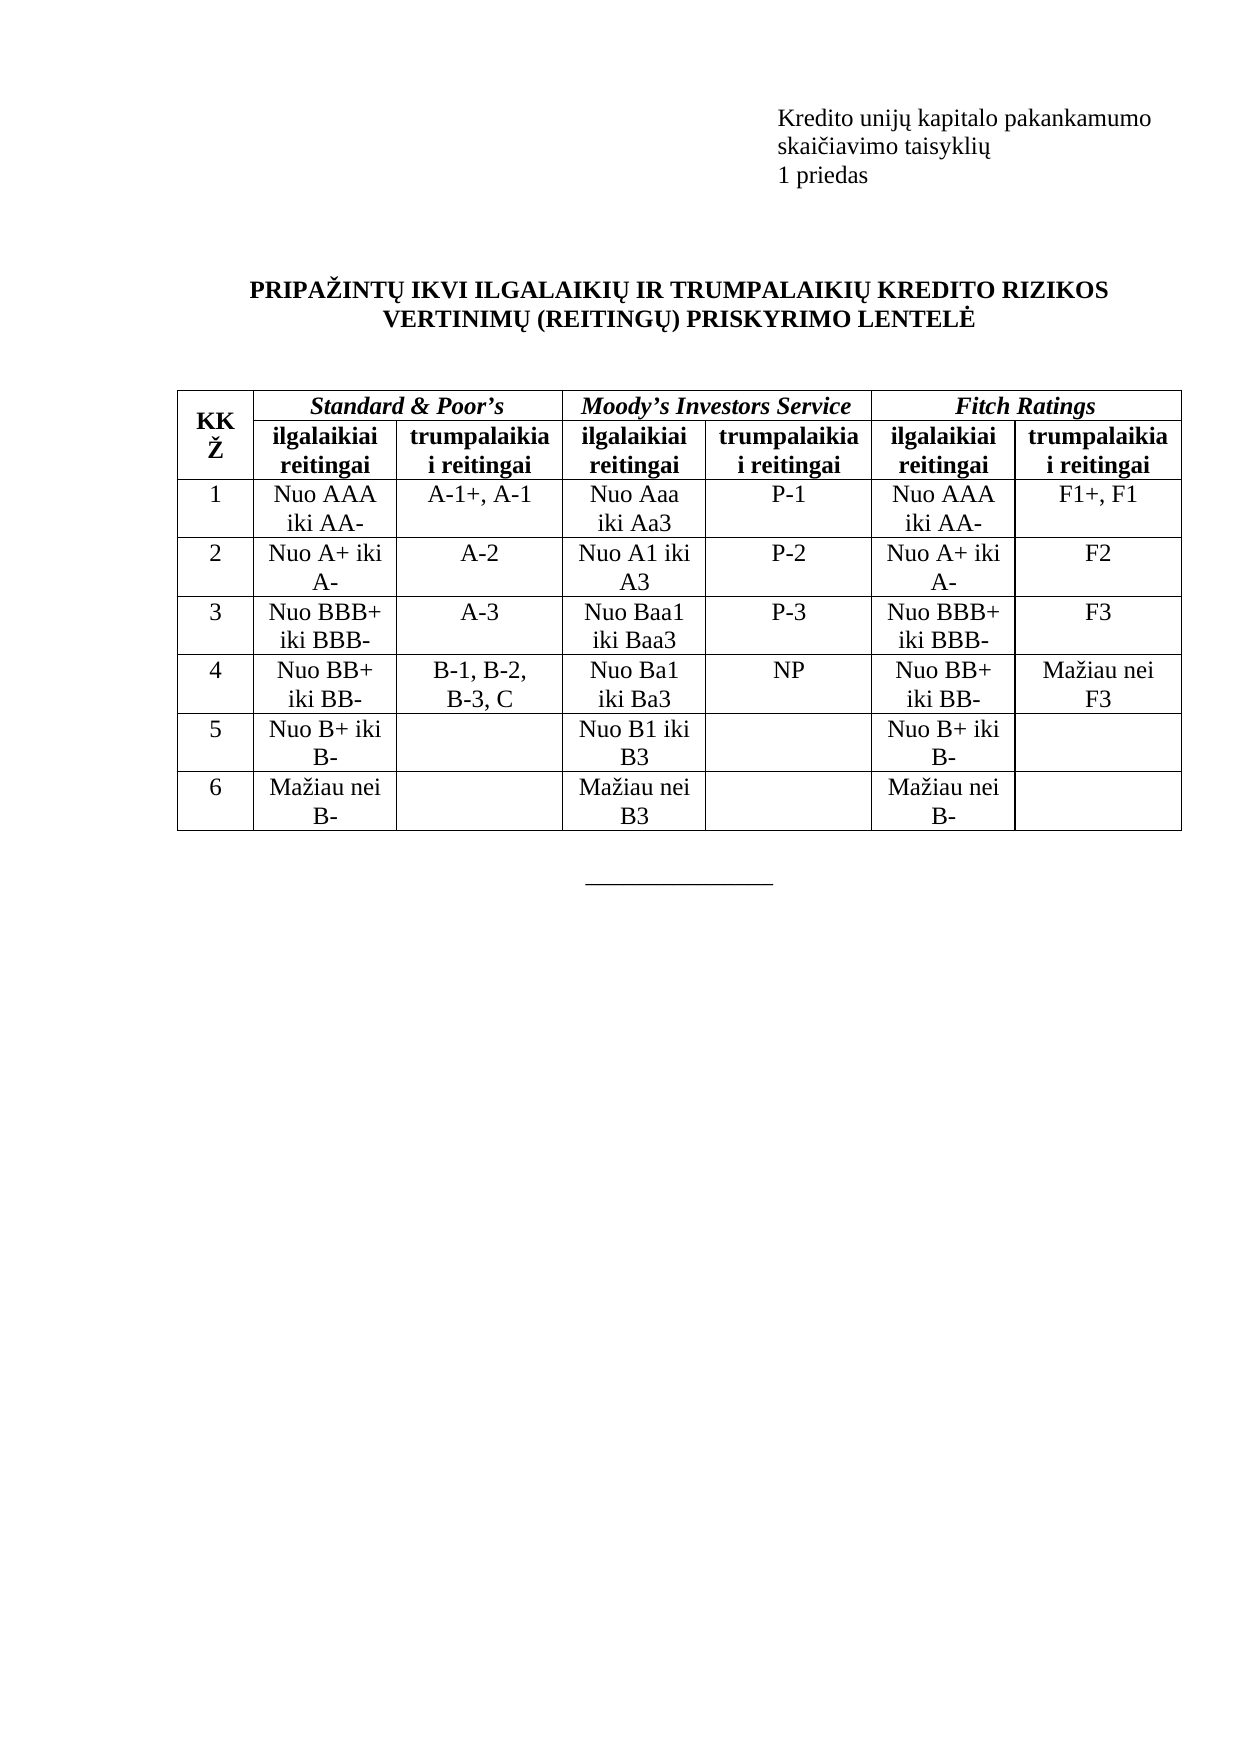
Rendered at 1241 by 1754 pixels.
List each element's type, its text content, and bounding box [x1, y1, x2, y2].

table_cell trumpalaikiai reitingai [706, 421, 871, 478]
table_cell Mažiau nei B- [254, 772, 396, 830]
table_cell Nuo Baa1 iki Baa3 [563, 597, 705, 654]
table_cell Nuo BB+ iki BB- [872, 655, 1014, 713]
table_cell [706, 772, 871, 830]
table_cell Nuo Aaa iki Aa3 [563, 480, 705, 537]
table_cell Nuo AAA iki AA- [872, 480, 1014, 537]
table_header KKŽ [178, 391, 253, 478]
text Pripažintų IKVI ilgalaikių ir trumpalaikių kredito rizikos vertinimų (reitingų) priskyrimo lentelė [177, 275, 1181, 333]
table_cell Nuo BBB+ iki BBB- [872, 597, 1014, 654]
table_cell F2 [1016, 538, 1181, 596]
table_cell [1016, 772, 1181, 830]
table_cell 1 [178, 480, 253, 537]
table_cell F1+, F1 [1016, 480, 1181, 537]
text skaičiavimo taisyklių [777, 131, 1181, 160]
table_cell Mažiau nei F3 [1016, 655, 1181, 713]
text Kredito unijų kapitalo pakankamumo [702, 103, 1181, 131]
table_cell A-3 [397, 597, 562, 654]
table_cell Nuo B+ iki B- [872, 714, 1014, 771]
table_cell ilgalaikiai reitingai [254, 421, 396, 478]
table_header Standard & Poor’s [254, 391, 562, 420]
table_cell P-1 [706, 480, 871, 537]
table_cell Mažiau nei B- [872, 772, 1014, 830]
text 1 priedas [777, 160, 1181, 189]
table_cell Nuo A1 iki A3 [563, 538, 705, 596]
table_cell 6 [178, 772, 253, 830]
table_header Moody’s Investors Service [563, 391, 871, 420]
table_cell Nuo Ba1 iki Ba3 [563, 655, 705, 713]
table_cell [1016, 714, 1181, 771]
table_cell trumpalaikiai reitingai [397, 421, 562, 478]
table_cell Nuo A+ iki A- [254, 538, 396, 596]
table_cell NP [706, 655, 871, 713]
text _______________ [177, 859, 1181, 888]
table_cell ilgalaikiai reitingai [872, 421, 1014, 478]
table_cell B-1, B-2, B-3, C [397, 655, 562, 713]
table_cell [397, 714, 562, 771]
table_cell [706, 714, 871, 771]
table_cell 2 [178, 538, 253, 596]
table_cell A-1+, A-1 [397, 480, 562, 537]
table_cell Nuo BB+ iki BB- [254, 655, 396, 713]
table_cell P-2 [706, 538, 871, 596]
table_cell ilgalaikiai reitingai [563, 421, 705, 478]
table_cell Nuo A+ iki A- [872, 538, 1014, 596]
table_cell Nuo AAA iki AA- [254, 480, 396, 537]
table_cell 3 [178, 597, 253, 654]
table_cell P-3 [706, 597, 871, 654]
table_cell Nuo BBB+ iki BBB- [254, 597, 396, 654]
table_cell Nuo B+ iki B- [254, 714, 396, 771]
table_cell 5 [178, 714, 253, 771]
table_cell [397, 772, 562, 830]
table_cell Nuo B1 iki B3 [563, 714, 705, 771]
table_header Fitch Ratings [872, 391, 1181, 420]
table_cell F3 [1016, 597, 1181, 654]
table_cell Mažiau nei B3 [563, 772, 705, 830]
table_cell A-2 [397, 538, 562, 596]
table_cell trumpalaikiai reitingai [1016, 421, 1181, 478]
table_cell 4 [178, 655, 253, 713]
